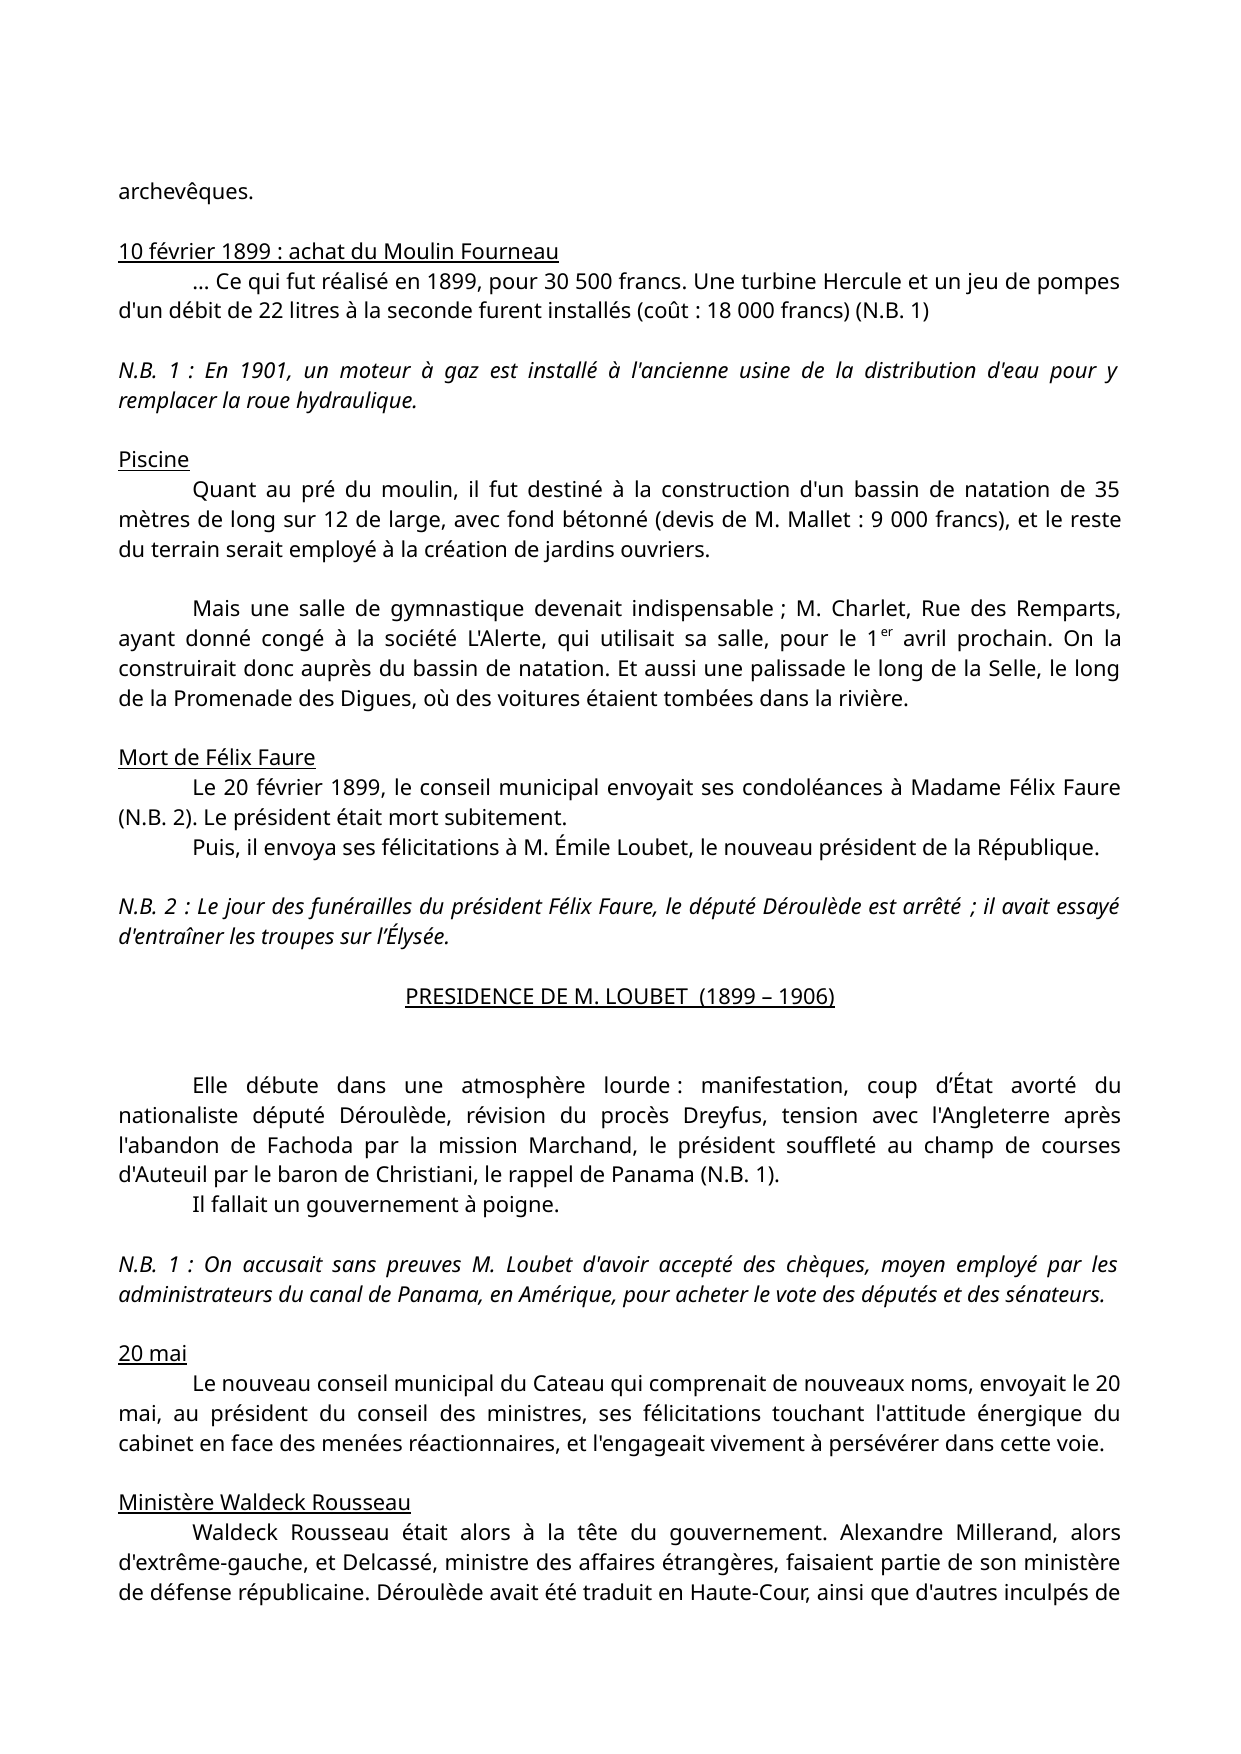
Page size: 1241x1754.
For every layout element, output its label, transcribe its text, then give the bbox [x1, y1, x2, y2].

text 20 mai [118, 1338, 1122, 1368]
text N.B. 2 : Le jour des funérailles du président Félix Faure, le député Déroulède est arrêté ; il avait essayé d'entraîner les troupes sur l’Élysée. [118, 891, 1122, 951]
text … Ce qui fut réalisé en 1899, pour 30 500 francs. Une turbine Hercule et un jeu de pompes d'un débit de 22 litres à la seconde furent installés (coût : 18 000 francs) (N.B. 1) [118, 266, 1122, 325]
text Le 20 février 1899, le conseil municipal envoyait ses condoléances à Madame Félix Faure (N.B. 2). Le président était mort subitement. [118, 772, 1122, 832]
text Il fallait un gouvernement à poigne. [118, 1189, 1122, 1219]
text 10 février 1899 : achat du Moulin Fourneau [118, 236, 1122, 266]
text Mort de Félix Faure [118, 742, 1122, 772]
text Quant au pré du moulin, il fut destiné à la construction d'un bassin de natation de 35 mètres de long sur 12 de large, avec fond bétonné (devis de M. Mallet : 9 000 francs), et le reste du terrain serait employé à la création de jardins ouvriers. [118, 474, 1122, 564]
text PRESIDENCE DE M. LOUBET (1899 – 1906) [118, 981, 1122, 1011]
text Puis, il envoya ses félicitations à M. Émile Loubet, le nouveau président de la République. [118, 832, 1122, 862]
text archevêques. [118, 176, 1122, 206]
text Ministère Waldeck Rousseau [118, 1487, 1122, 1517]
text Le nouveau conseil municipal du Cateau qui comprenait de nouveaux noms, envoyait le 20 mai, au président du conseil des ministres, ses félicitations touchant l'attitude énergique du cabinet en face des menées réactionnaires, et l'engageait vivement à persévérer dans cette voie. [118, 1368, 1122, 1457]
text Waldeck Rousseau était alors à la tête du gouvernement. Alexandre Millerand, alors d'extrême-gauche, et Delcassé, ministre des affaires étrangères, faisaient partie de son ministère de défense républicaine. Déroulède avait été traduit en Haute-Cour, ainsi que d'autres inculpés de [118, 1517, 1122, 1606]
text Mais une salle de gymnastique devenait indispensable ; M. Charlet, Rue des Remparts, ayant donné congé à la société L'Alerte, qui utilisait sa salle, pour le 1er avril prochain. On la construirait donc auprès du bassin de natation. Et aussi une palissade le long de la Selle, le long de la Promenade des Digues, où des voitures étaient tombées dans la rivière. [118, 593, 1122, 713]
text Piscine [118, 444, 1122, 474]
text Elle débute dans une atmosphère lourde : manifestation, coup d’État avorté du nationaliste député Déroulède, révision du procès Dreyfus, tension avec l'Angleterre après l'abandon de Fachoda par la mission Marchand, le président souffleté au champ de courses d'Auteuil par le baron de Christiani, le rappel de Panama (N.B. 1). [118, 1070, 1122, 1189]
text N.B. 1 : En 1901, un moteur à gaz est installé à l'ancienne usine de la distribution d'eau pour y remplacer la roue hydraulique. [118, 355, 1122, 415]
text N.B. 1 : On accusait sans preuves M. Loubet d'avoir accepté des chèques, moyen employé par les administrateurs du canal de Panama, en Amérique, pour acheter le vote des députés et des sénateurs. [118, 1249, 1122, 1308]
